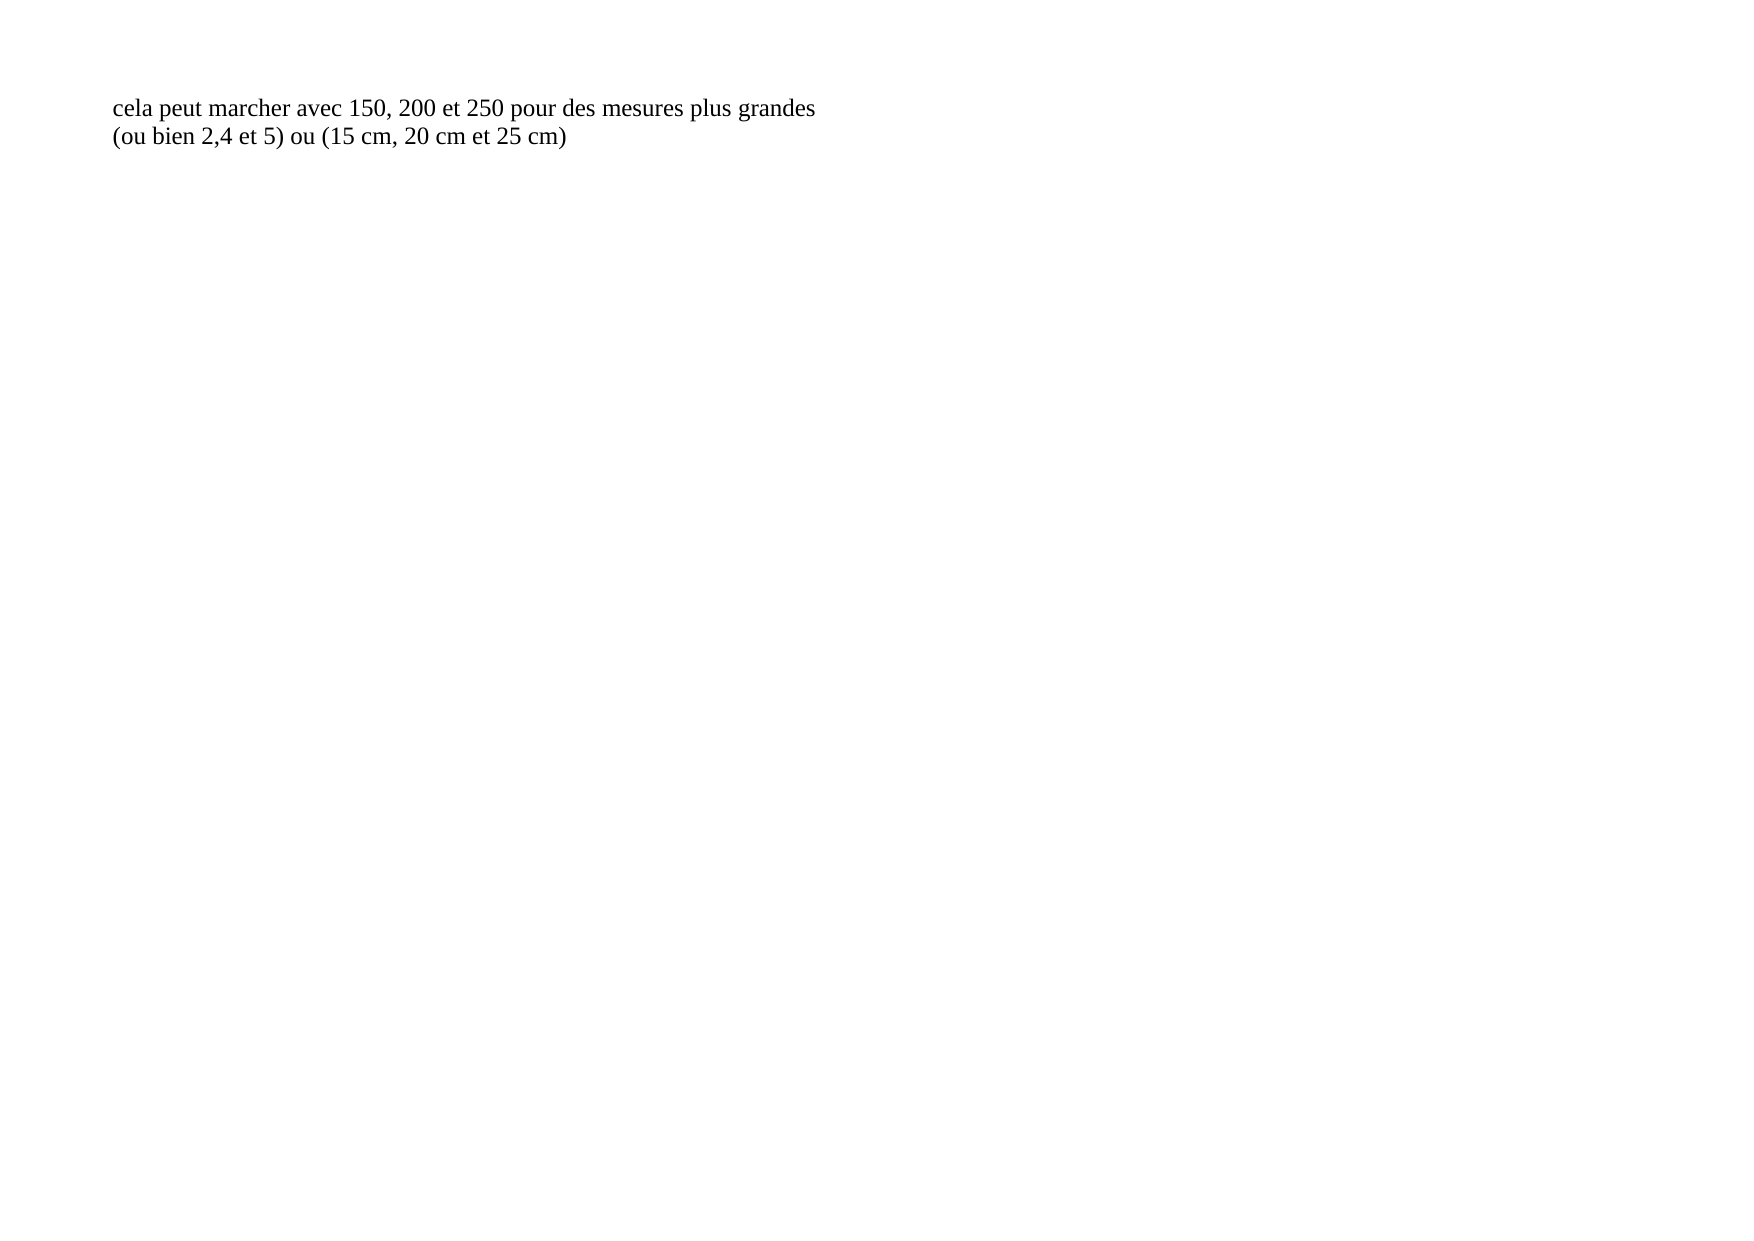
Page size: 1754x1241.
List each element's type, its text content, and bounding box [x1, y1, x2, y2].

text (ou bien 2,4 et 5) ou (15 cm, 20 cm et 25 cm) [112, 122, 877, 150]
text cela peut marcher avec 150, 200 et 250 pour des mesures plus grandes [112, 94, 877, 122]
